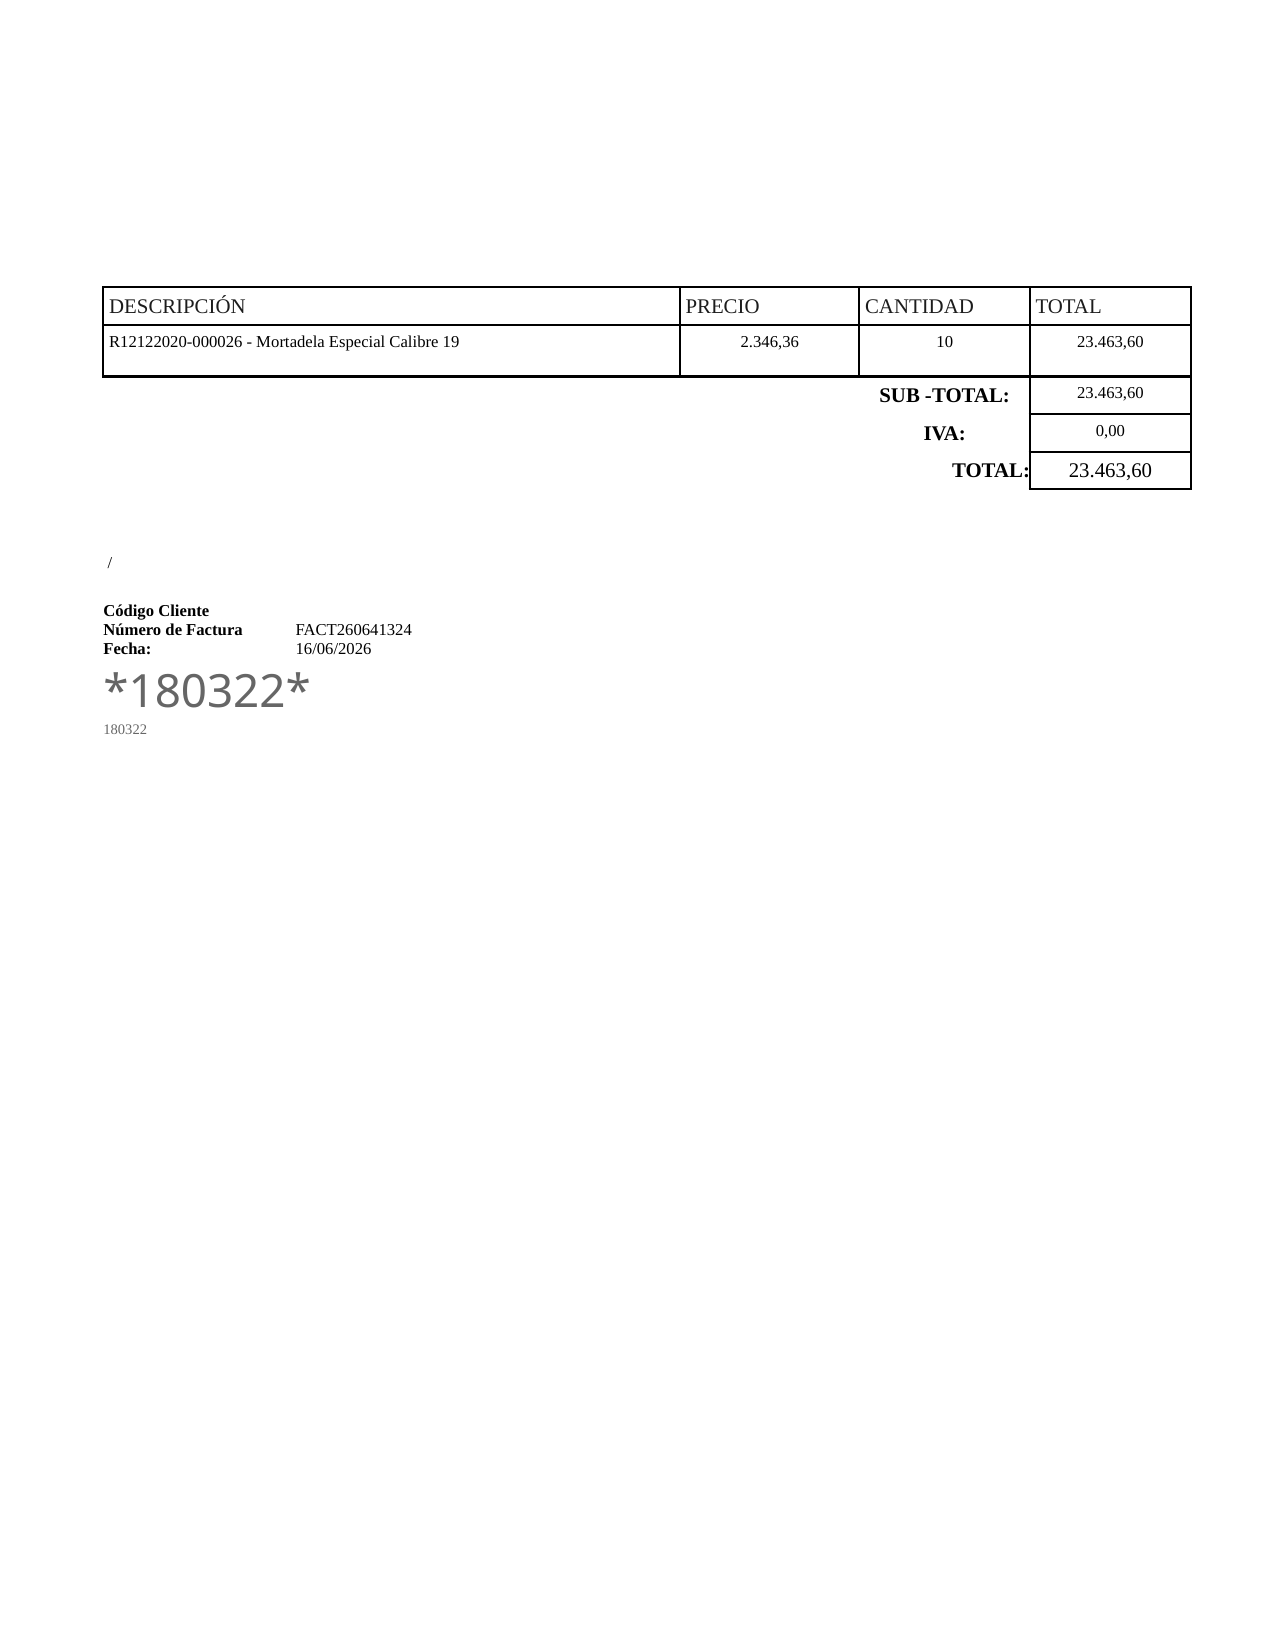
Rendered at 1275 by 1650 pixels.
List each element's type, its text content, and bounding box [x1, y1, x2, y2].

table_header [103, 490, 858, 514]
table_cell 16/06/2026 [295, 639, 517, 658]
text *180322* [103, 658, 1137, 721]
table_cell 23.463,60 [1031, 326, 1190, 375]
table_cell / [103, 553, 858, 572]
table_cell Fecha: [103, 639, 295, 658]
table_cell 23.463,60 [1031, 453, 1190, 488]
table_cell 23.463,60 [1031, 378, 1190, 413]
table_cell IVA: [859, 413, 1029, 451]
table_cell [103, 514, 858, 533]
table_header TOTAL [1031, 288, 1190, 323]
table_header CANTIDAD [860, 288, 1029, 323]
table_header PRECIO [681, 288, 858, 323]
table_cell R12122020-000026 - Mortadela Especial Calibre 19 [104, 326, 679, 375]
text 180322 [103, 721, 1137, 737]
table_cell 0,00 [1031, 415, 1190, 451]
table_cell [103, 378, 859, 488]
table_cell SUB -TOTAL: [859, 378, 1029, 413]
table_cell FACT260641324 [295, 620, 517, 639]
table_header Código Cliente [103, 601, 295, 620]
table_cell [103, 534, 858, 553]
table_header DESCRIPCIÓN [104, 288, 679, 323]
table_cell 2.346,36 [681, 326, 858, 375]
table_header [295, 601, 517, 620]
table_cell Número de Factura [103, 620, 295, 639]
table_cell 10 [860, 326, 1029, 375]
table_cell TOTAL: [859, 451, 1029, 488]
